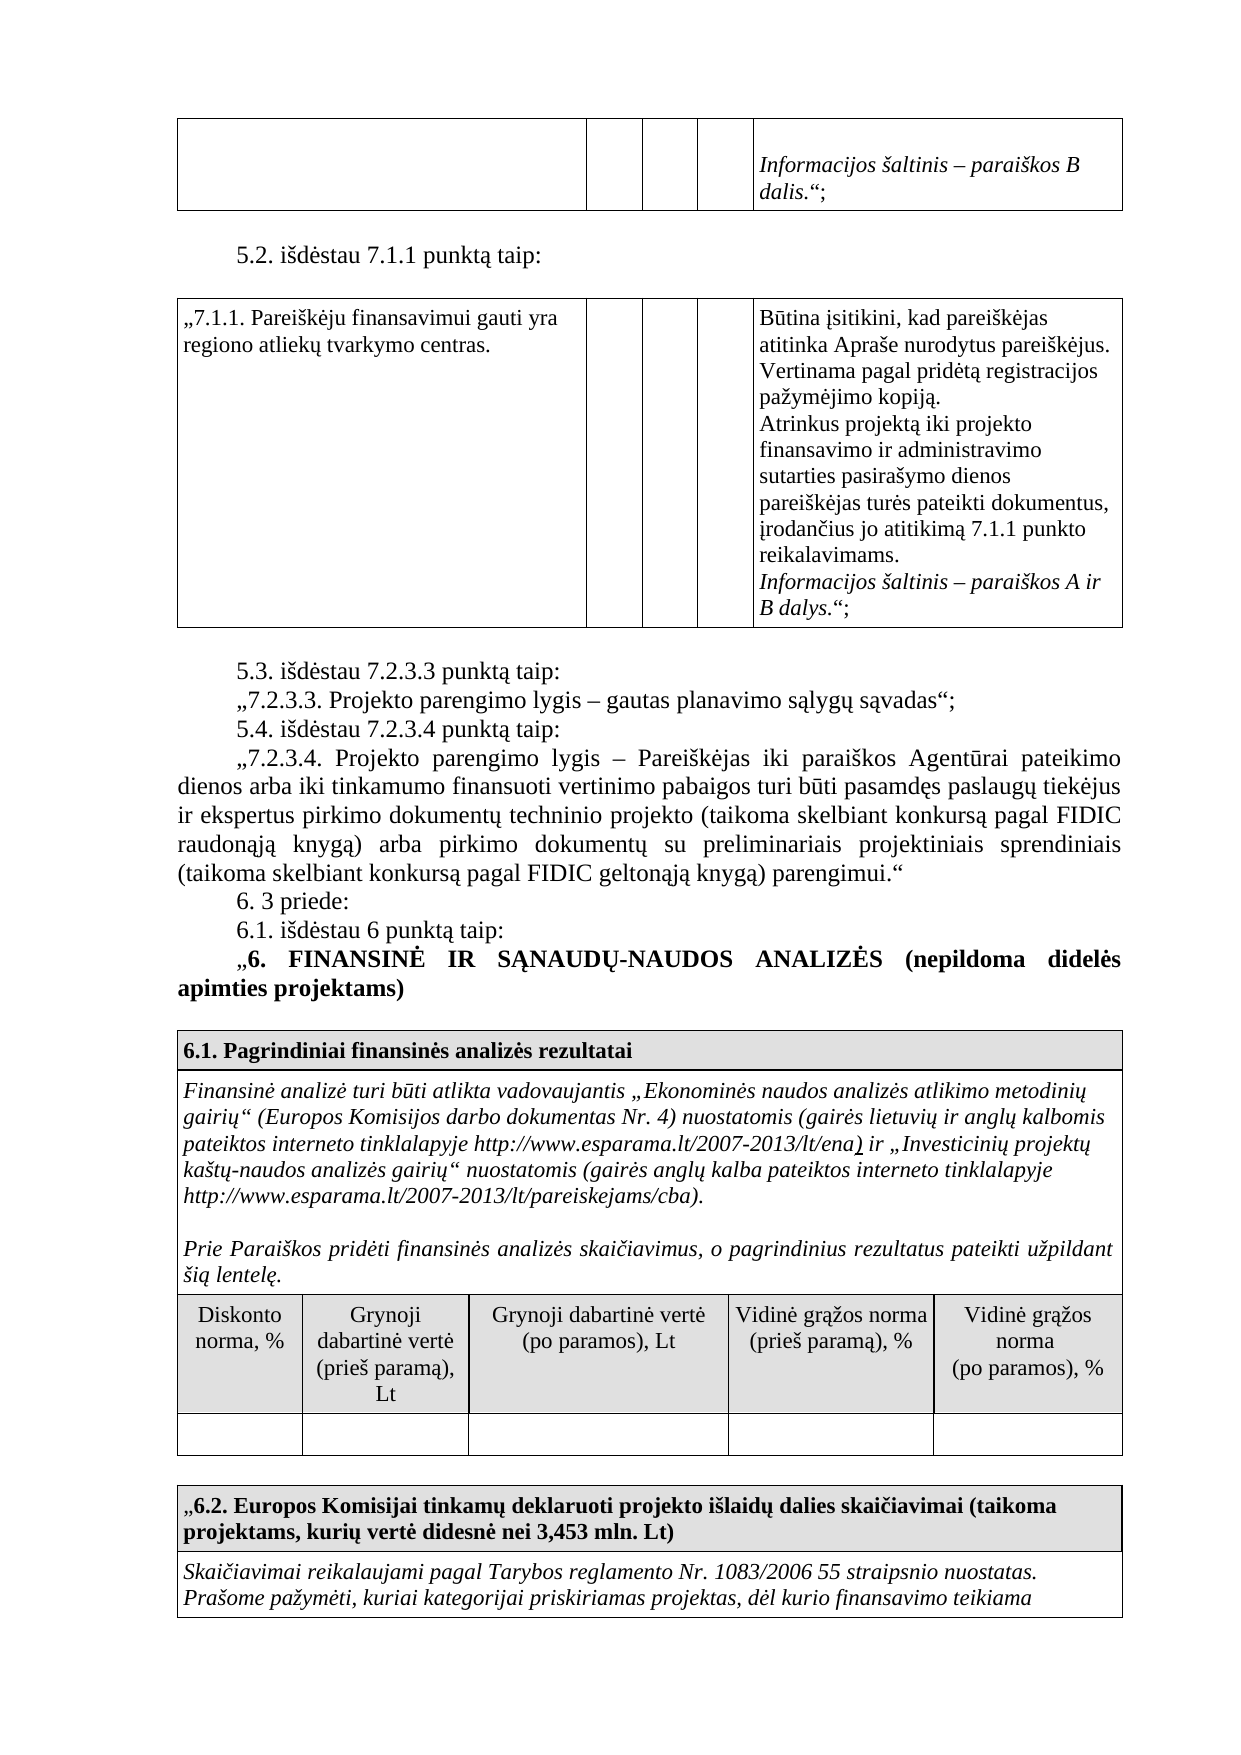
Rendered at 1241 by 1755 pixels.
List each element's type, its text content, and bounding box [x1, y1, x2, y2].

table_cell Skaičiavimai reikalaujami pagal Tarybos reglamento Nr. 1083/2006 55 straipsnio nuostatas. Prašome pažymėti, kuriai kategorijai priskiriamas projektas, dėl kurio finansavimo teikiama paraiška. Projekto priskyrimas kategorijai pagal gaunamas pajamas: [] negaunama pajamų; [] gaunama pajamų, bet jų neįmanoma nustatyti iš anksto; [] gaunama pajamų ir jos yra įvertinamos iš anksto. Jeigu pažymimas 3 punktas, Europos Komisijai tinkamų deklaruoti projekto išlaidų dalies skaičiavimai turi būti atlikti vadovaujantis „Paraiškos formos B dalies pavyzdinio priedo pajamas duodantiems projektams pildymo vadovas“, „Metodinės rekomendacijos dėl Tarybos reglamento Nr. 1083/2006 55 straipsnio: pajamas duodantys projektai“ (angl. Guidance note on Art. 55, Council Regulation (EC) 1083/2006: Revenue Generating Projects) ir „Ekonominės naudos analizės atlikimo metodinės gairės“ (angl. Guidance On The Methodology For Carrying Out Cost–Benefit Analysis, Working Document No. 4) nuostatomis. Šis vadovas pateiktas interneto tinklalapyje http://www.esparama.lt/2007–2013/lt/gaires/pajamu. Lentelė pildoma Excel formatu. Lentelės forma pateikta interneto tinklalapyje http://www.esparama.lt/es_parama_pletra/failai/fm/failai/Pajamu_sk_metodika/Pajamu_skaiciavimo_vadovas_2009_02_02.xls [178, 1552, 1122, 1617]
table_header [643, 119, 697, 210]
text 5.3. išdėstau 7.2.3.3 punktą taip: [177, 656, 1122, 685]
table_cell Vidinė grąžos norma (po paramos), % [935, 1295, 1122, 1412]
table_cell Vidinė grąžos norma (prieš paramą), % [729, 1295, 933, 1412]
table_header Būtina įsitikini, kad pareiškėjas atitinka Apraše nurodytus pareiškėjus. Vertinama pagal pridėtą registracijos pažymėjimo kopiją. Atrinkus projektą iki projekto finansavimo ir administravimo sutarties pasirašymo dienos pareiškėjas turės pateikti dokumentus, įrodančius jo atitikimą 7.1.1 punkto reikalavimams. Informacijos šaltinis – paraiškos A ir B dalys.“; [754, 299, 1122, 627]
text „7.2.3.4. Projekto parengimo lygis – Pareiškėjas iki paraiškos Agentūrai pateikimo dienos arba iki tinkamumo finansuoti vertinimo pabaigos turi būti pasamdęs paslaugų tiekėjus ir ekspertus pirkimo dokumentų techninio projekto (taikoma skelbiant konkursą pagal FIDIC raudonąją knygą) arba pirkimo dokumentų su preliminariais projektiniais sprendiniais (taikoma skelbiant konkursą pagal FIDIC geltonąją knygą) parengimui.“ [177, 743, 1122, 886]
text 6.1. išdėstau 6 punktą taip: [177, 915, 1122, 944]
table_header [587, 299, 642, 627]
text 5.2. išdėstau 7.1.1 punktą taip: [177, 240, 1122, 269]
table_cell [729, 1414, 933, 1455]
table_header „7.1.1. Pareiškėju finansavimui gauti yra regiono atliekų tvarkymo centras. [178, 299, 586, 627]
table_cell [934, 1414, 1122, 1455]
table_header „6.2. Europos Komisijai tinkamų deklaruoti projekto išlaidų dalies skaičiavimai (taikoma projektams, kurių vertė didesnė nei 3,453 mln. Lt) [178, 1486, 1121, 1551]
table_header [698, 119, 753, 210]
table_header Informacijos šaltinis – paraiškos B dalis.“; [754, 119, 1122, 210]
table_cell Diskonto norma, % [178, 1295, 302, 1412]
table_cell Grynoji dabartinė vertė (prieš paramą), Lt [303, 1295, 468, 1412]
table_header 6.1. Pagrindiniai finansinės analizės rezultatai [178, 1031, 1122, 1069]
table_cell [178, 1414, 302, 1455]
table_header [643, 299, 697, 627]
table_header [698, 299, 753, 627]
table_header [178, 119, 586, 210]
table_cell Finansinė analizė turi būti atlikta vadovaujantis „Ekonominės naudos analizės atlikimo metodinių gairių“ (Europos Komisijos darbo dokumentas Nr. 4) nuostatomis (gairės lietuvių ir anglų kalbomis pateiktos interneto tinklalapyje http://www.esparama.lt/2007-2013/lt/ena) ir „Investicinių projektų kaštų-naudos analizės gairių“ nuostatomis (gairės anglų kalba pateiktos interneto tinklalapyje http://www.esparama.lt/2007-2013/lt/pareiskejams/cba). Prie Paraiškos pridėti finansinės analizės skaičiavimus, o pagrindinius rezultatus pateikti užpildant šią lentelę. [178, 1071, 1122, 1294]
text „6. FINANSINĖ IR SĄNAUDŲ-NAUDOS ANALIZĖS (nepildoma didelės apimties projektams) [177, 944, 1122, 1001]
table_cell [303, 1414, 468, 1455]
text „7.2.3.3. Projekto parengimo lygis – gautas planavimo sąlygų sąvadas“; [177, 685, 1122, 714]
table_cell [469, 1414, 728, 1455]
text 5.4. išdėstau 7.2.3.4 punktą taip: [177, 714, 1122, 743]
table_header [587, 119, 642, 210]
table_cell Grynoji dabartinė vertė (po paramos), Lt [470, 1295, 728, 1412]
text 6. 3 priede: [177, 886, 1122, 915]
